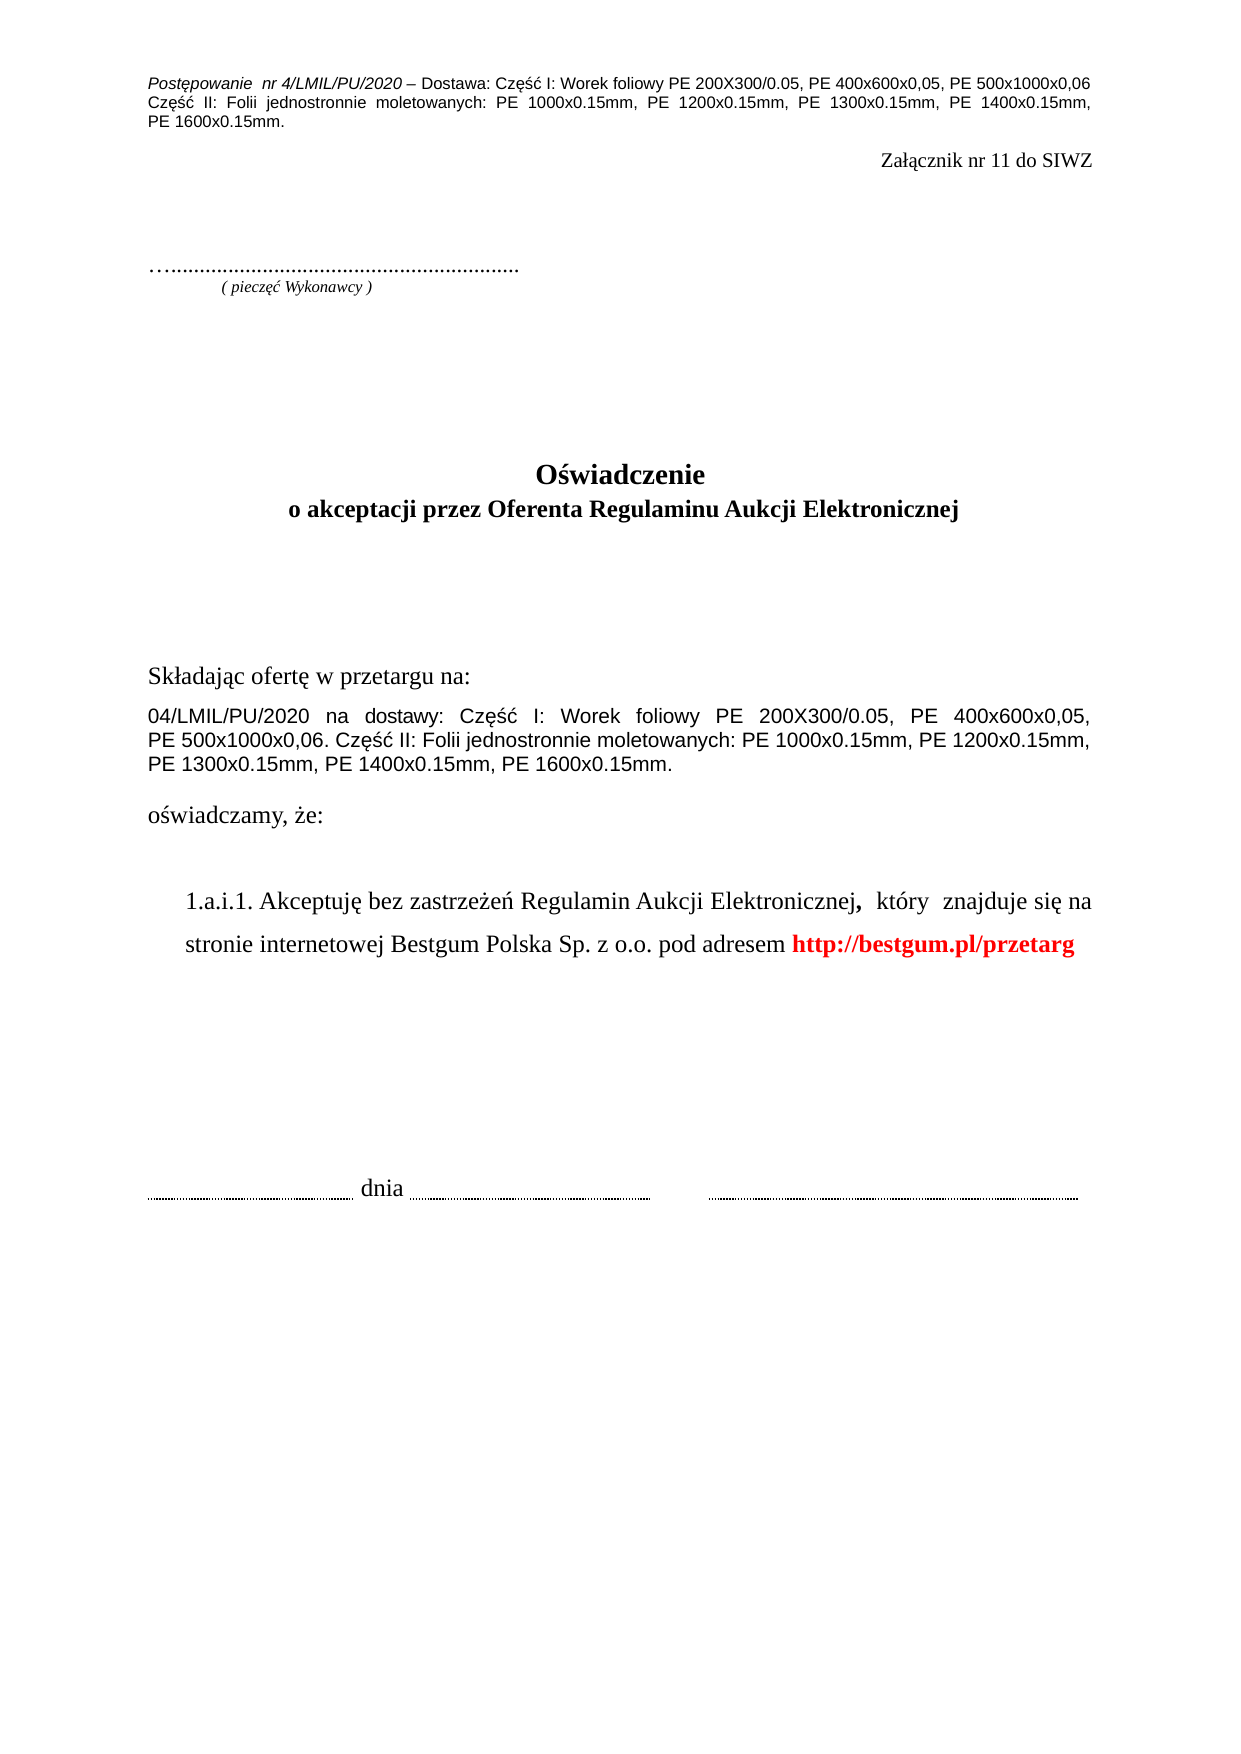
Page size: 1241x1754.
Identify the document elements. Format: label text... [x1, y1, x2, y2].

text oświadczamy, że: [148, 800, 1093, 829]
text dnia [148, 1173, 1093, 1202]
text Oświadczenie [148, 457, 1093, 490]
text Składając ofertę w przetargu na: [148, 661, 1093, 690]
text 04/LMIL/PU/2020 na dostawy: Część I: Worek foliowy PE 200X300/0.05, PE 400x600x0,05, PE 500x1000x0,06. Część II: Folii jednostronnie moletowanych: PE 1000x0.15mm, PE 1200x0.15mm, PE 1300x0.15mm, PE 1400x0.15mm, PE 1600x0.15mm. [148, 704, 1091, 776]
text ( pieczęć Wykonawcy ) [148, 277, 1093, 296]
list Akceptuję bez zastrzeżeń Regulamin Aukcji Elektronicznej, który znajduje się na stronie internetowej Bestgum Polska Sp. z o.o. pod adresem http://bestgum.pl/przetarg [185, 886, 1093, 958]
text …............................................................. [148, 251, 1093, 277]
text o akceptacji przez Oferenta Regulaminu Aukcji Elektronicznej [148, 490, 1093, 524]
text Załącznik nr 11 do SIWZ [148, 148, 1093, 172]
